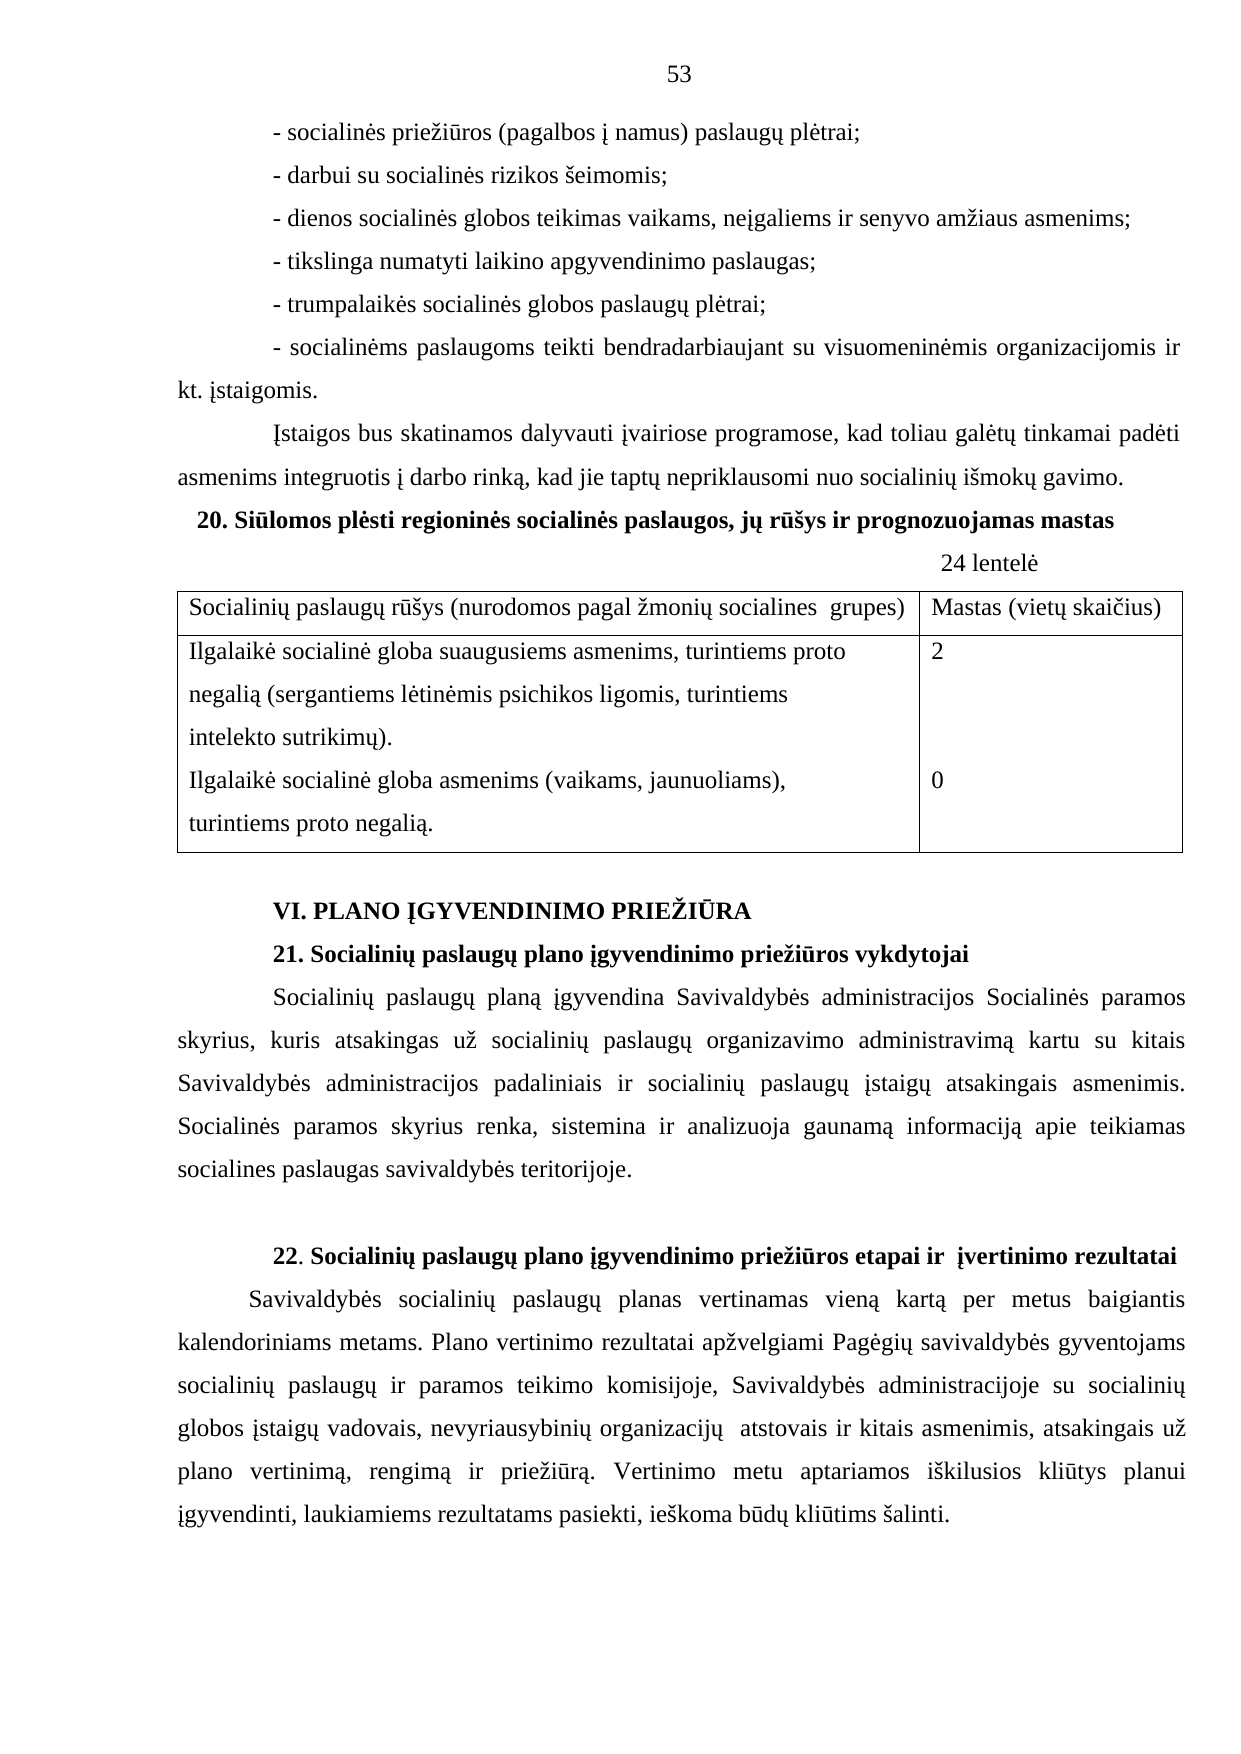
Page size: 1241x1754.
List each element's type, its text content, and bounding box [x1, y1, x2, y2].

table_cell Ilgalaikė socialinė globa suaugusiems asmenims, turintiems proto negalią (sergantiems lėtinėmis psichikos ligomis, turintiems intelekto sutrikimų). Ilgalaikė socialinė globa asmenims (vaikams, jaunuoliams), turintiems proto negalią. [178, 636, 919, 852]
text - trumpalaikės socialinės globos paslaugų plėtrai; [177, 289, 1181, 318]
text 24 lentelė [177, 548, 1240, 577]
text - socialinėms paslaugoms teikti bendradarbiaujant su visuomeninėmis organizacijomis ir kt. įstaigomis. [177, 332, 1181, 404]
table_cell 2 0 [920, 636, 1182, 852]
text - tikslinga numatyti laikino apgyvendinimo paslaugas; [177, 246, 1181, 275]
text VI. PLANO ĮGYVENDINIMO PRIEŽIŪRA [177, 896, 1240, 924]
text - socialinės priežiūros (pagalbos į namus) paslaugų plėtrai; [177, 117, 1181, 145]
text 22. Socialinių paslaugų plano įgyvendinimo priežiūros etapai ir įvertinimo rezultatai [177, 1241, 1187, 1269]
table_header Socialinių paslaugų rūšys (nurodomos pagal žmonių socialines grupes) [178, 592, 919, 635]
text 21. Socialinių paslaugų plano įgyvendinimo priežiūros vykdytojai [273, 939, 1240, 968]
text Socialinių paslaugų planą įgyvendina Savivaldybės administracijos Socialinės paramos skyrius, kuris atsakingas už socialinių paslaugų organizavimo administravimą kartu su kitais Savivaldybės administracijos padaliniais ir socialinių paslaugų įstaigų atsakingais asmenimis. Socialinės paramos skyrius renka, sistemina ir analizuoja gaunamą informaciją apie teikiamas socialines paslaugas savivaldybės teritorijoje. [177, 982, 1187, 1183]
text - darbui su socialinės rizikos šeimomis; [177, 160, 1181, 188]
text - dienos socialinės globos teikimas vaikams, neįgaliems ir senyvo amžiaus asmenims; [177, 203, 1181, 232]
table_header Mastas (vietų skaičius) [920, 592, 1182, 635]
text Įstaigos bus skatinamos dalyvauti įvairiose programose, kad toliau galėtų tinkamai padėti asmenims integruotis į darbo rinką, kad jie taptų nepriklausomi nuo socialinių išmokų gavimo. [177, 418, 1181, 490]
text 20. Siūlomos plėsti regioninės socialinės paslaugos, jų rūšys ir prognozuojamas mastas [177, 505, 1240, 533]
text Savivaldybės socialinių paslaugų planas vertinamas vieną kartą per metus baigiantis kalendoriniams metams. Plano vertinimo rezultatai apžvelgiami Pagėgių savivaldybės gyventojams socialinių paslaugų ir paramos teikimo komisijoje, Savivaldybės administracijoje su socialinių globos įstaigų vadovais, nevyriausybinių organizacijų atstovais ir kitais asmenimis, atsakingais už plano vertinimą, rengimą ir priežiūrą. Vertinimo metu aptariamos iškilusios kliūtys planui įgyvendinti, laukiamiems rezultatams pasiekti, ieškoma būdų kliūtims šalinti. [177, 1284, 1187, 1528]
